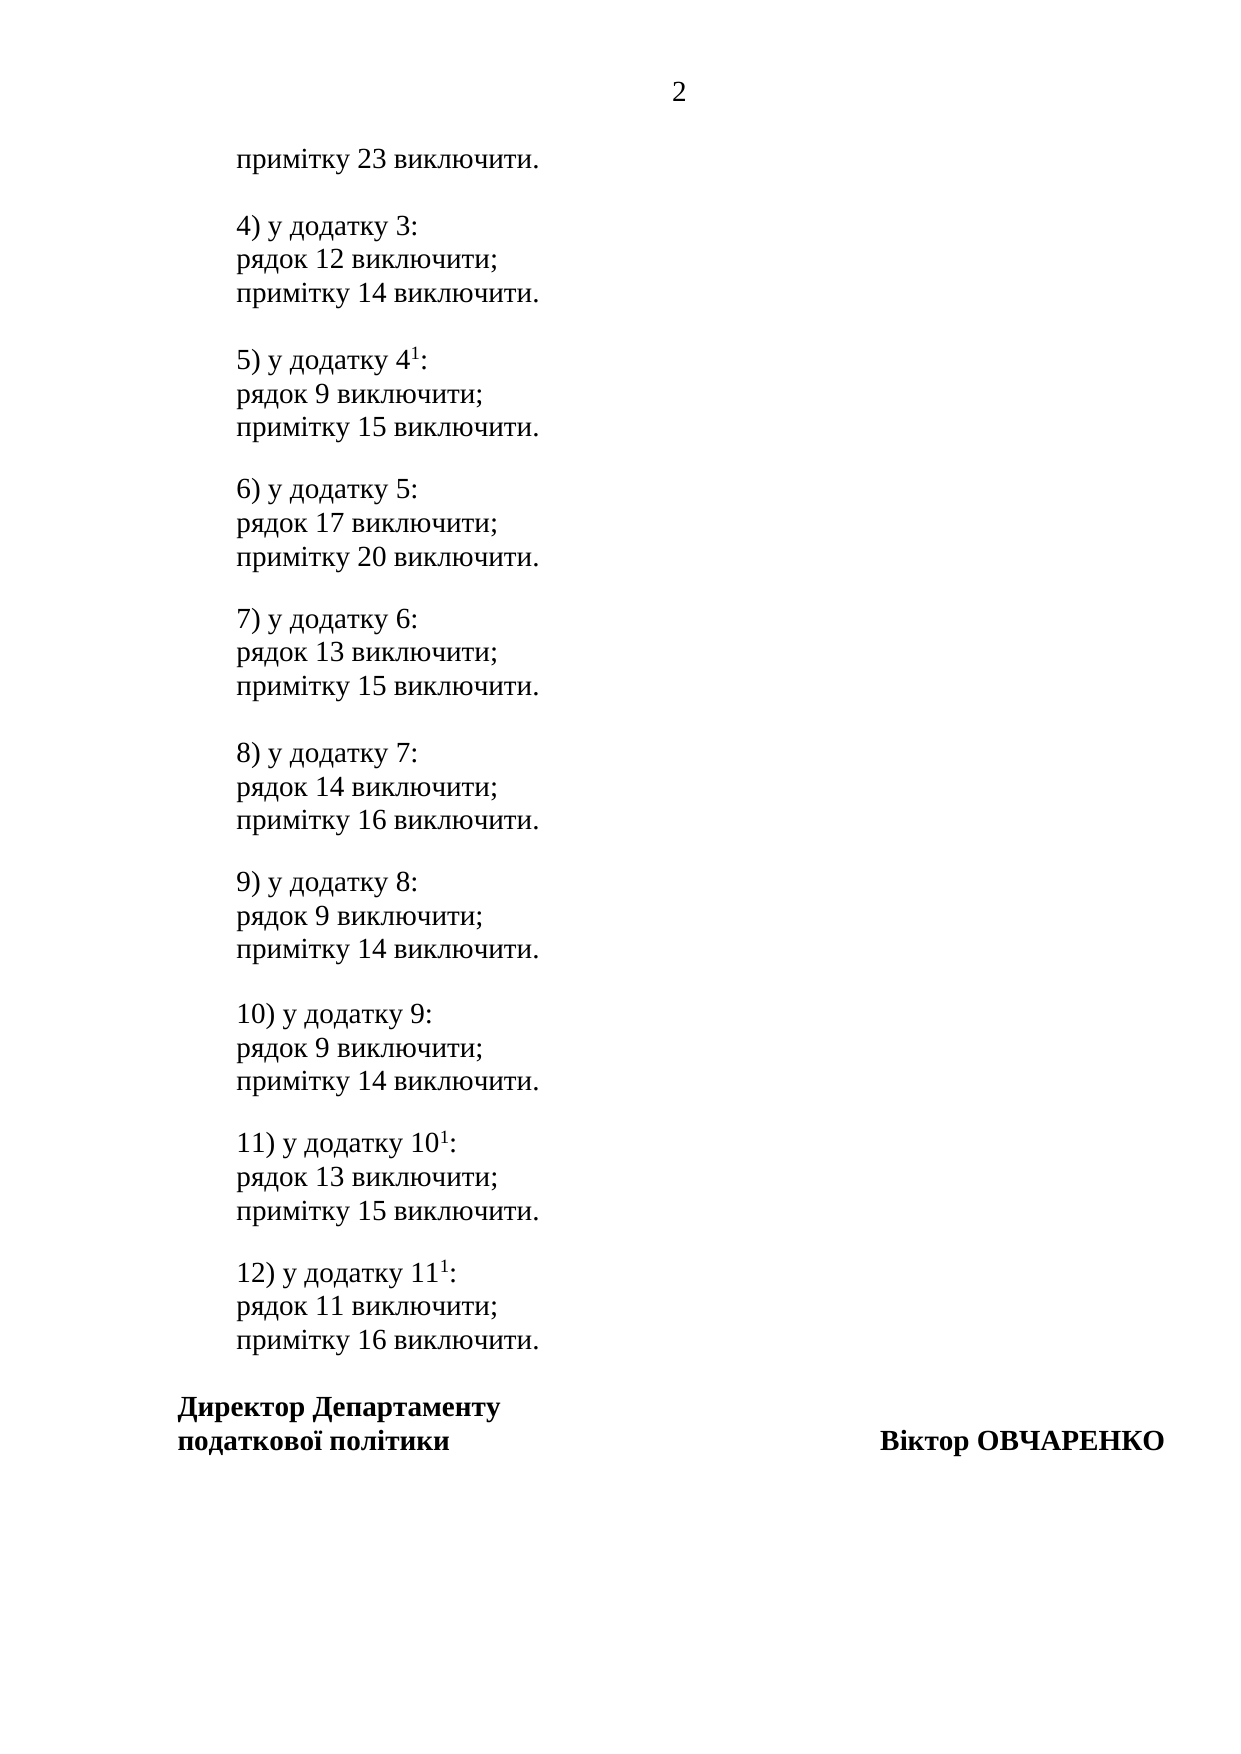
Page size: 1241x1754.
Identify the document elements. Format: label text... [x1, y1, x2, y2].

text примітку 16 виключити. [177, 802, 1181, 836]
text 4) у додатку 3: [177, 208, 1181, 242]
text податкової політики Віктор ОВЧАРЕНКО [177, 1423, 1181, 1456]
text примітку 16 виключити. [177, 1322, 1181, 1356]
text примітку 14 виключити. [177, 1063, 1181, 1097]
text примітку 23 виключити. [177, 141, 1181, 174]
text рядок 13 виключити; [177, 1159, 1181, 1193]
text 5) у додатку 41: [177, 342, 1181, 376]
text примітку 20 виключити. [177, 539, 1181, 572]
text рядок 14 виключити; [177, 769, 1181, 802]
text примітку 14 виключити. [177, 932, 1181, 965]
text рядок 9 виключити; [177, 1030, 1181, 1063]
text 9) у додатку 8: [177, 864, 1181, 898]
text 11) у додатку 101: [177, 1126, 1181, 1159]
text рядок 9 виключити; [177, 376, 1181, 409]
text 12) у додатку 111: [177, 1255, 1181, 1288]
text примітку 15 виключити. [177, 1193, 1181, 1226]
text 8) у додатку 7: [177, 735, 1181, 769]
text 10) у додатку 9: [177, 996, 1181, 1030]
text рядок 11 виключити; [177, 1288, 1181, 1322]
text примітку 14 виключити. [177, 275, 1181, 309]
text 6) у додатку 5: [177, 472, 1181, 505]
text Директор Департаменту [177, 1389, 1181, 1423]
text рядок 9 виключити; [177, 898, 1181, 932]
text 7) у додатку 6: [177, 601, 1181, 634]
text рядок 12 виключити; [177, 242, 1181, 275]
text рядок 17 виключити; [177, 505, 1181, 539]
text рядок 13 виключити; [177, 634, 1181, 668]
text примітку 15 виключити. [177, 668, 1181, 702]
text примітку 15 виключити. [177, 409, 1181, 443]
